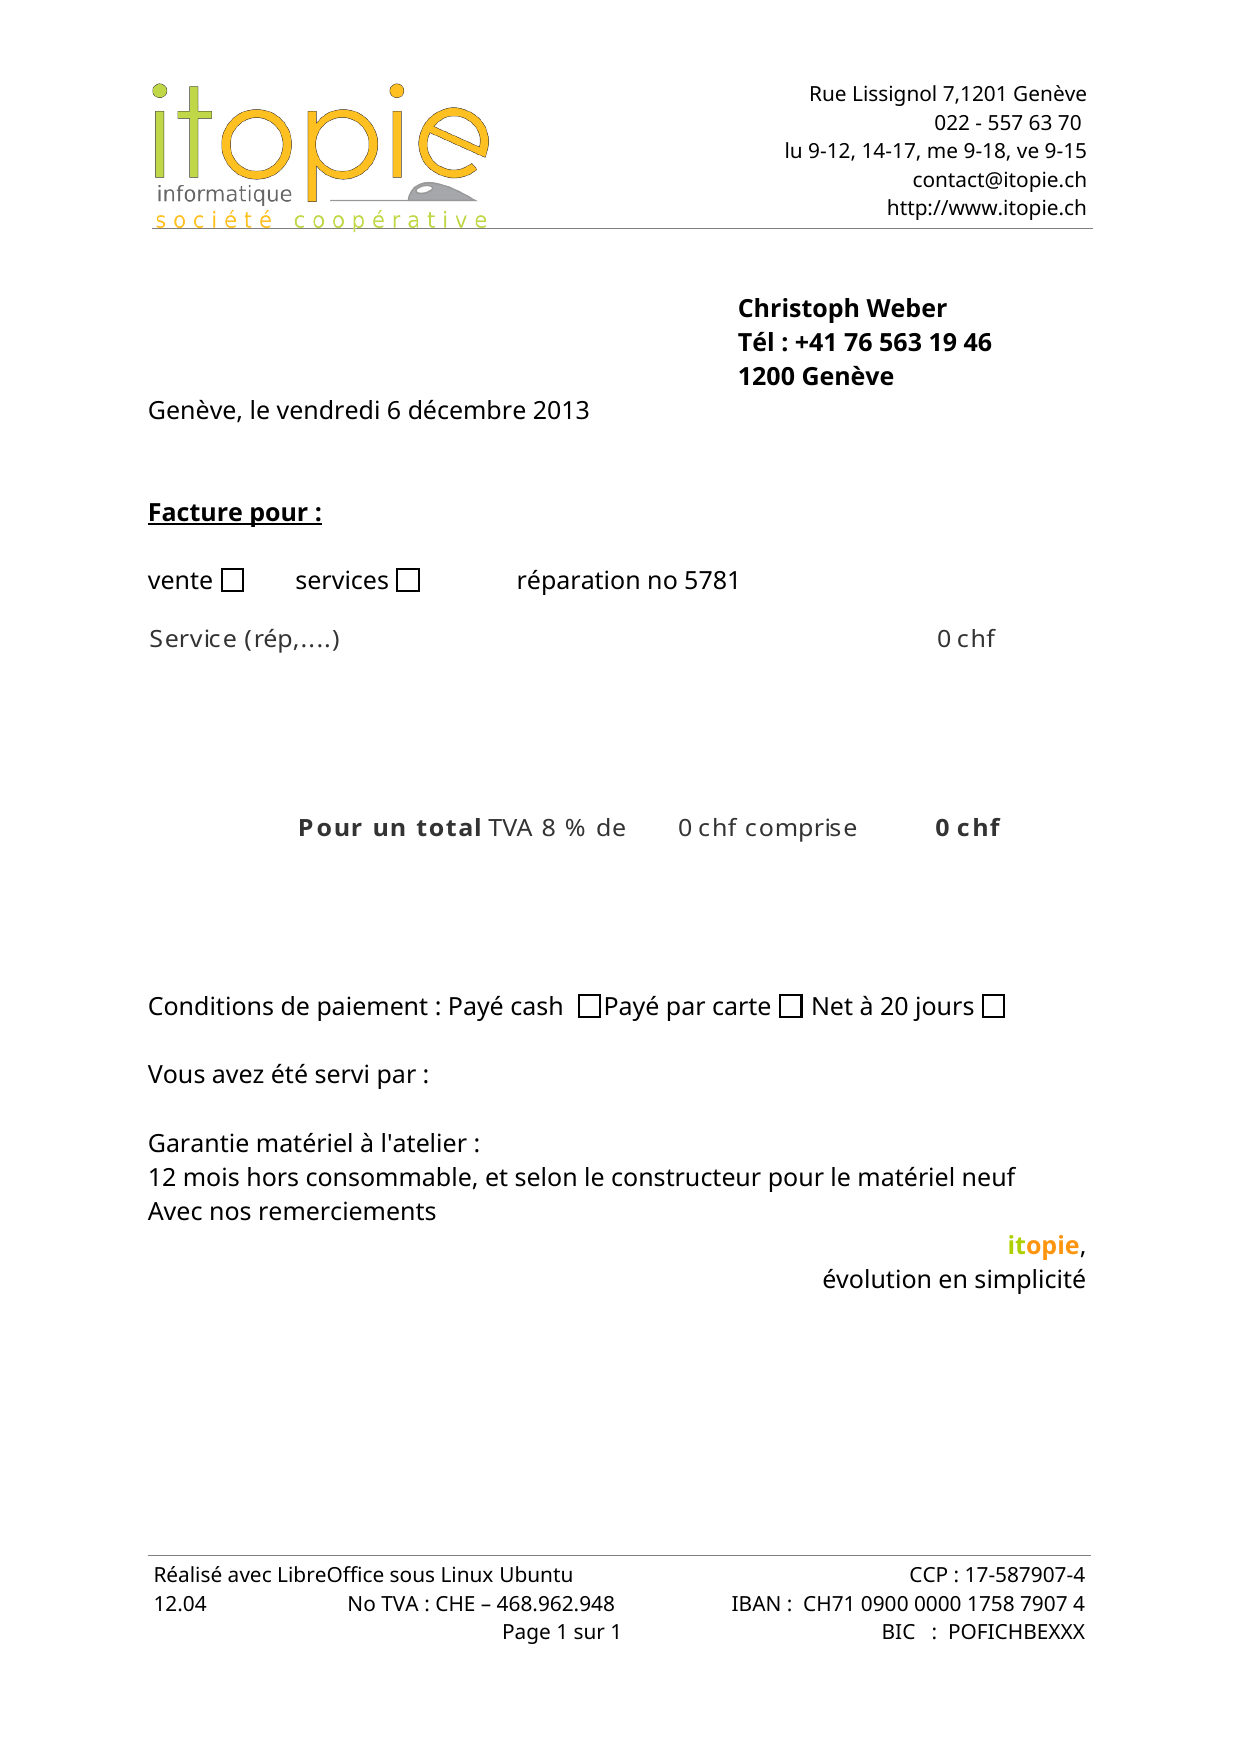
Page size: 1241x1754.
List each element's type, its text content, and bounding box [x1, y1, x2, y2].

text Facture pour : [148, 495, 1093, 529]
text Tél : +41 76 563 19 46 [148, 324, 1093, 358]
text Christoph Weber [148, 290, 1093, 324]
text vente services réparation no 5781 [148, 563, 1093, 597]
text Garantie matériel à l'atelier : [148, 1125, 1093, 1159]
text évolution en simplicité [148, 1262, 1093, 1296]
text Genève, le vendredi 6 décembre 2013 [148, 392, 1093, 427]
text 12 mois hors consommable, et selon le constructeur pour le matériel neuf [148, 1159, 1093, 1193]
picture [138, 72, 500, 244]
text 1200 Genève [148, 358, 1093, 392]
text itopie, [148, 1227, 1093, 1262]
text Vous avez été servi par : [148, 1057, 1093, 1091]
text Avec nos remerciements [148, 1193, 1093, 1227]
text Conditions de paiement : Payé cash Payé par carte Net à 20 jours [148, 989, 1093, 1023]
